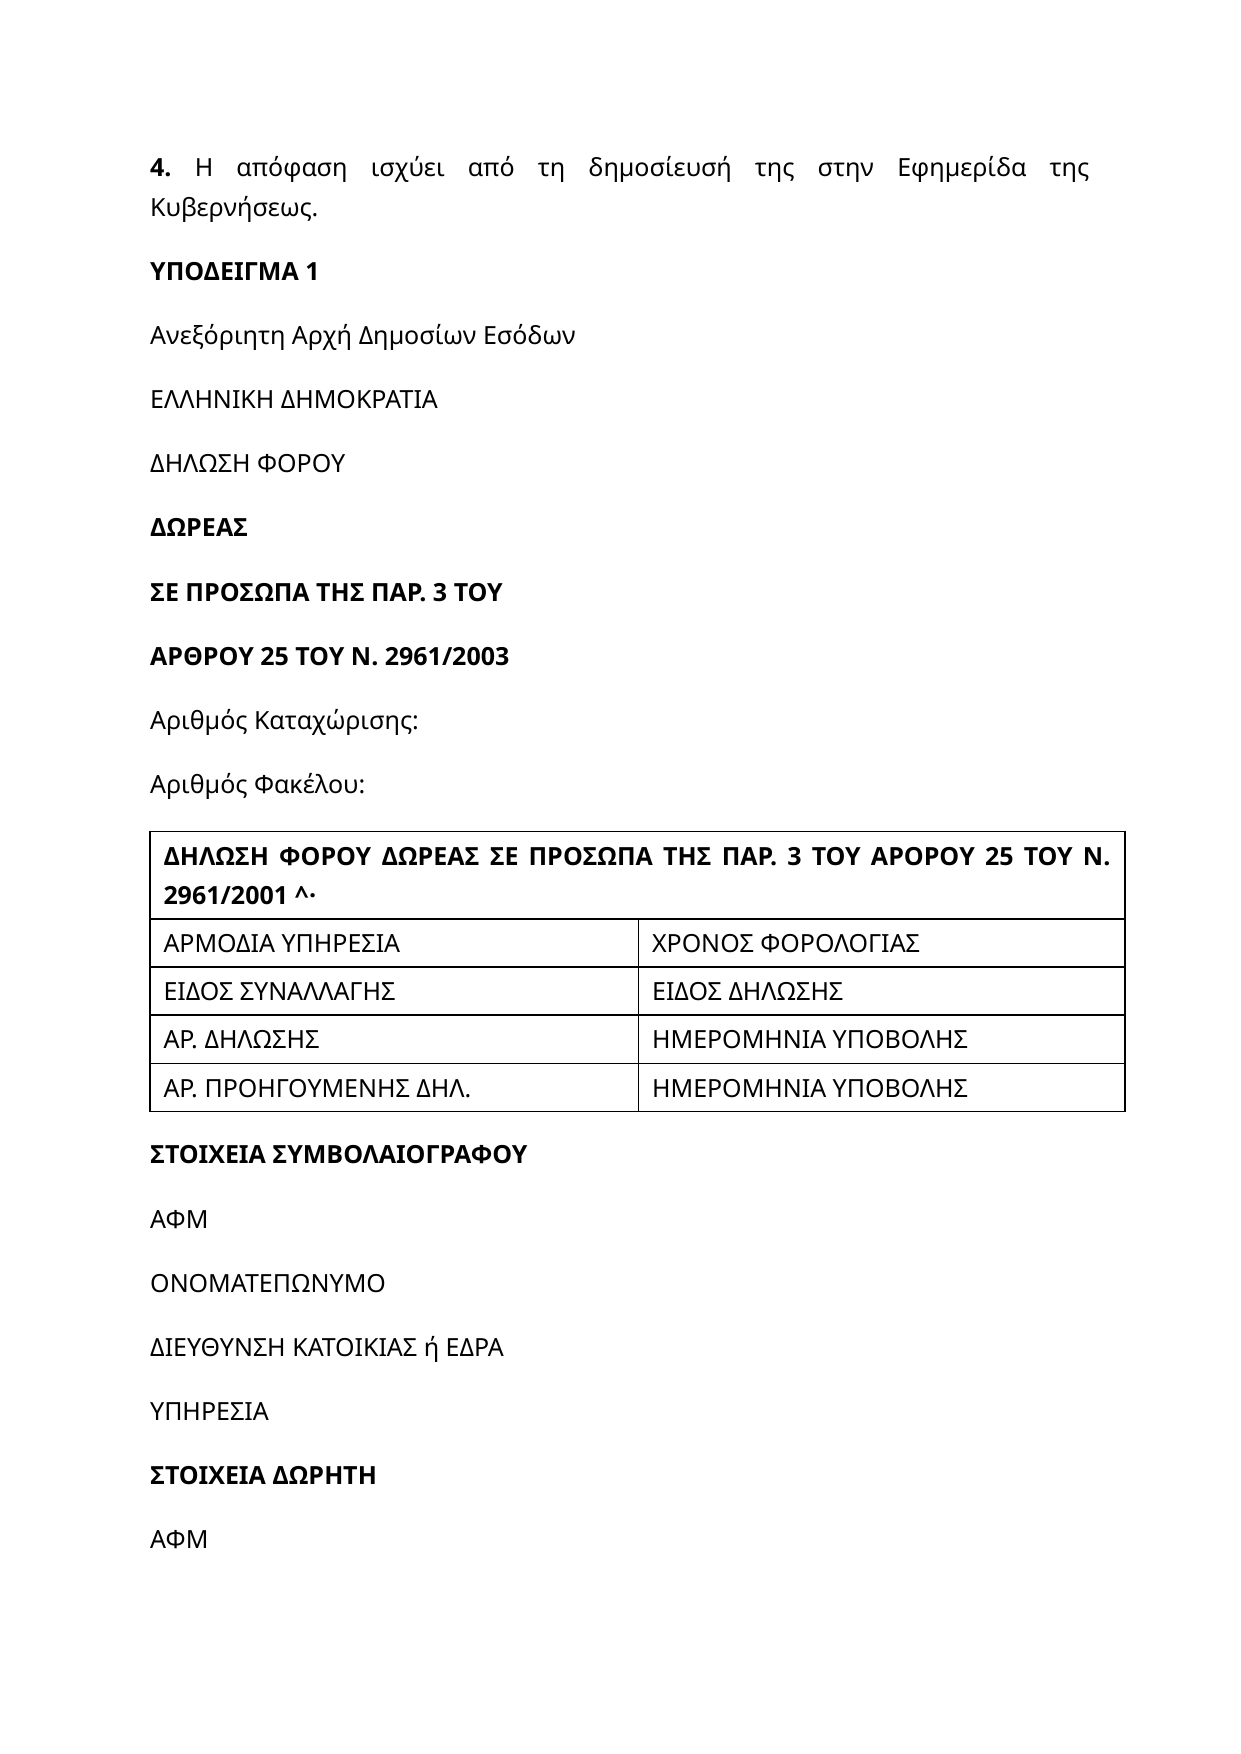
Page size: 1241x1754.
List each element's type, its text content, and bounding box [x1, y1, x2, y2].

table_cell ΕΙΔΟΣ ΔΗΛΩΣΗΣ [639, 968, 1124, 1014]
table_cell ΧΡΟΝΟΣ ΦΟΡΟΛΟΓΙΑΣ [639, 920, 1124, 966]
text 4. Η απόφαση ισχύει από τη δημοσίευσή της στην Εφημερίδα της Κυβερνήσεως. [150, 150, 1090, 223]
text ΑΡΘΡΟΥ 25 ΤΟΥ Ν. 2961/2003 [150, 638, 1090, 672]
table_cell ΗΜΕΡΟΜΗΝΙΑ ΥΠΟΒΟΛΗΣ [639, 1016, 1124, 1062]
table_header ΔΗΛΩΣΗ ΦΟΡΟΥ ΔΩΡΕΑΣ ΣΕ ΠΡΟΣΩΠΑ ΤΗΣ ΠΑΡ. 3 ΤΟΥ ΑΡΟΡΟΥ 25 ΤΟΥ Ν. 2961/2001 ^· [151, 832, 1124, 918]
text ΑΦΜ [150, 1522, 1090, 1556]
table_cell ΑΡ. ΠΡΟΗΓΟΥΜΕΝΗΣ ΔΗΛ. [151, 1064, 638, 1111]
text ΟΝΟΜΑΤΕΠΩΝΥΜΟ [150, 1266, 1090, 1299]
text ΣΕ ΠΡΟΣΩΠΑ ΤΗΣ ΠΑΡ. 3 ΤΟΥ [150, 574, 1090, 608]
text ΥΠΟΔΕΙΓΜΑ 1 [150, 253, 1090, 287]
table_cell ΑΡ. ΔΗΛΩΣΗΣ [151, 1016, 638, 1062]
text ΣΤΟΙΧΕΙΑ ΣΥΜΒΟΛΑΙΟΓΡΑΦΟΥ [150, 1137, 1090, 1171]
text ΔΩΡΕΑΣ [150, 510, 1090, 544]
text ΕΛΛΗΝΙΚΗ ΔΗΜΟΚΡΑΤΙΑ [150, 382, 1090, 416]
text ΔΙΕΥΘΥΝΣΗ ΚΑΤΟΙΚΙΑΣ ή ΕΔΡΑ [150, 1330, 1090, 1364]
text ΑΦΜ [150, 1201, 1090, 1235]
text ΔΗΛΩΣΗ ΦΟΡΟΥ [150, 446, 1090, 480]
table_cell ΑΡΜΟΔΙΑ ΥΠΗΡΕΣΙΑ [151, 920, 638, 966]
table_cell ΕΙΔΟΣ ΣΥΝΑΛΛΑΓΗΣ [151, 968, 638, 1014]
text ΥΠΗΡΕΣΙΑ [150, 1394, 1090, 1428]
text Ανεξόριητη Αρχή Δημοσίων Εσόδων [150, 317, 1090, 352]
text ΣΤΟΙΧΕΙΑ ΔΩΡΗΤΗ [150, 1458, 1090, 1492]
table_cell ΗΜΕΡΟΜΗΝΙΑ ΥΠΟΒΟΛΗΣ [639, 1064, 1124, 1111]
text Αριθμός Φακέλου: [150, 767, 1090, 801]
text Αριθμός Καταχώρισης: [150, 702, 1090, 737]
